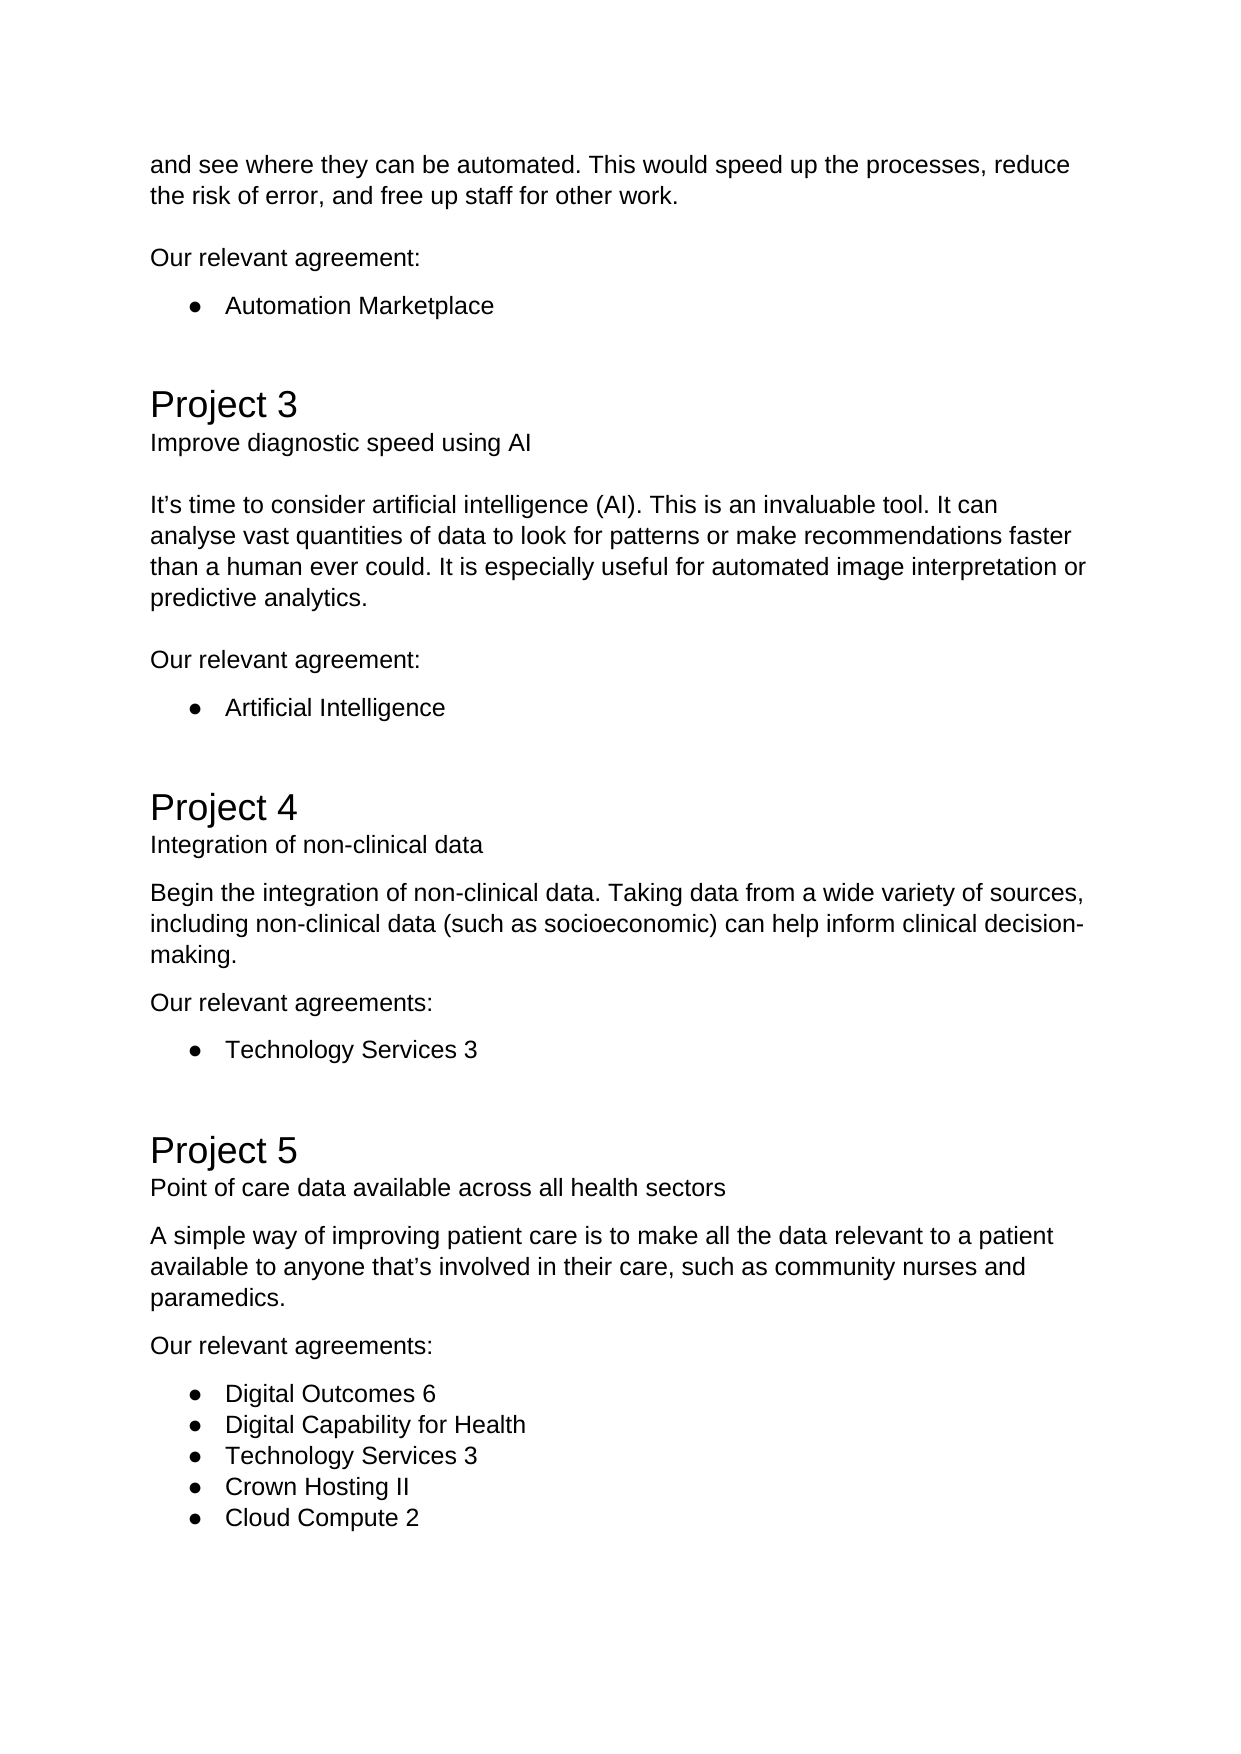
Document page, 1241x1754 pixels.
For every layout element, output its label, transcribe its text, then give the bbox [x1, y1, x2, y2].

list Technology Services 3 [187, 1036, 1090, 1064]
list Digital Outcomes 6 [187, 1378, 1090, 1407]
list Technology Services 3 [187, 1441, 1090, 1469]
text A simple way of improving patient care is to make all the data relevant to a patient available to anyone that’s involved in their care, such as community nurses and paramedics. [150, 1221, 1090, 1312]
list Automation Marketplace [187, 291, 1090, 351]
text Our relevant agreements: [150, 1331, 1090, 1359]
subtitle Project 3 Improve diagnostic speed using AI It’s time to consider artificial intelligence (AI). This is an invaluable tool. It can analyse vast quantities of data to look for patterns or make recommendations faster than a human ever could. It is especially useful for automated image interpretation or predictive analytics. Our relevant agreement: [150, 382, 1090, 673]
subtitle Project 5 Point of care data available across all health sectors [150, 1096, 1090, 1202]
list Digital Capability for Health [187, 1409, 1090, 1438]
list Crown Hosting II [187, 1472, 1090, 1500]
text and see where they can be automated. This would speed up the processes, reduce the risk of error, and free up staff for other work. Our relevant agreement: [150, 150, 1090, 272]
subtitle Project 4 Integration of non-clinical data [150, 753, 1090, 859]
list Artificial Intelligence [187, 692, 1090, 721]
list Cloud Compute 2 [187, 1503, 1090, 1562]
text Our relevant agreements: [150, 988, 1090, 1017]
text Begin the integration of non-clinical data. Taking data from a wide variety of sources, including non-clinical data (such as socioeconomic) can help inform clinical decision-making. [150, 878, 1090, 969]
